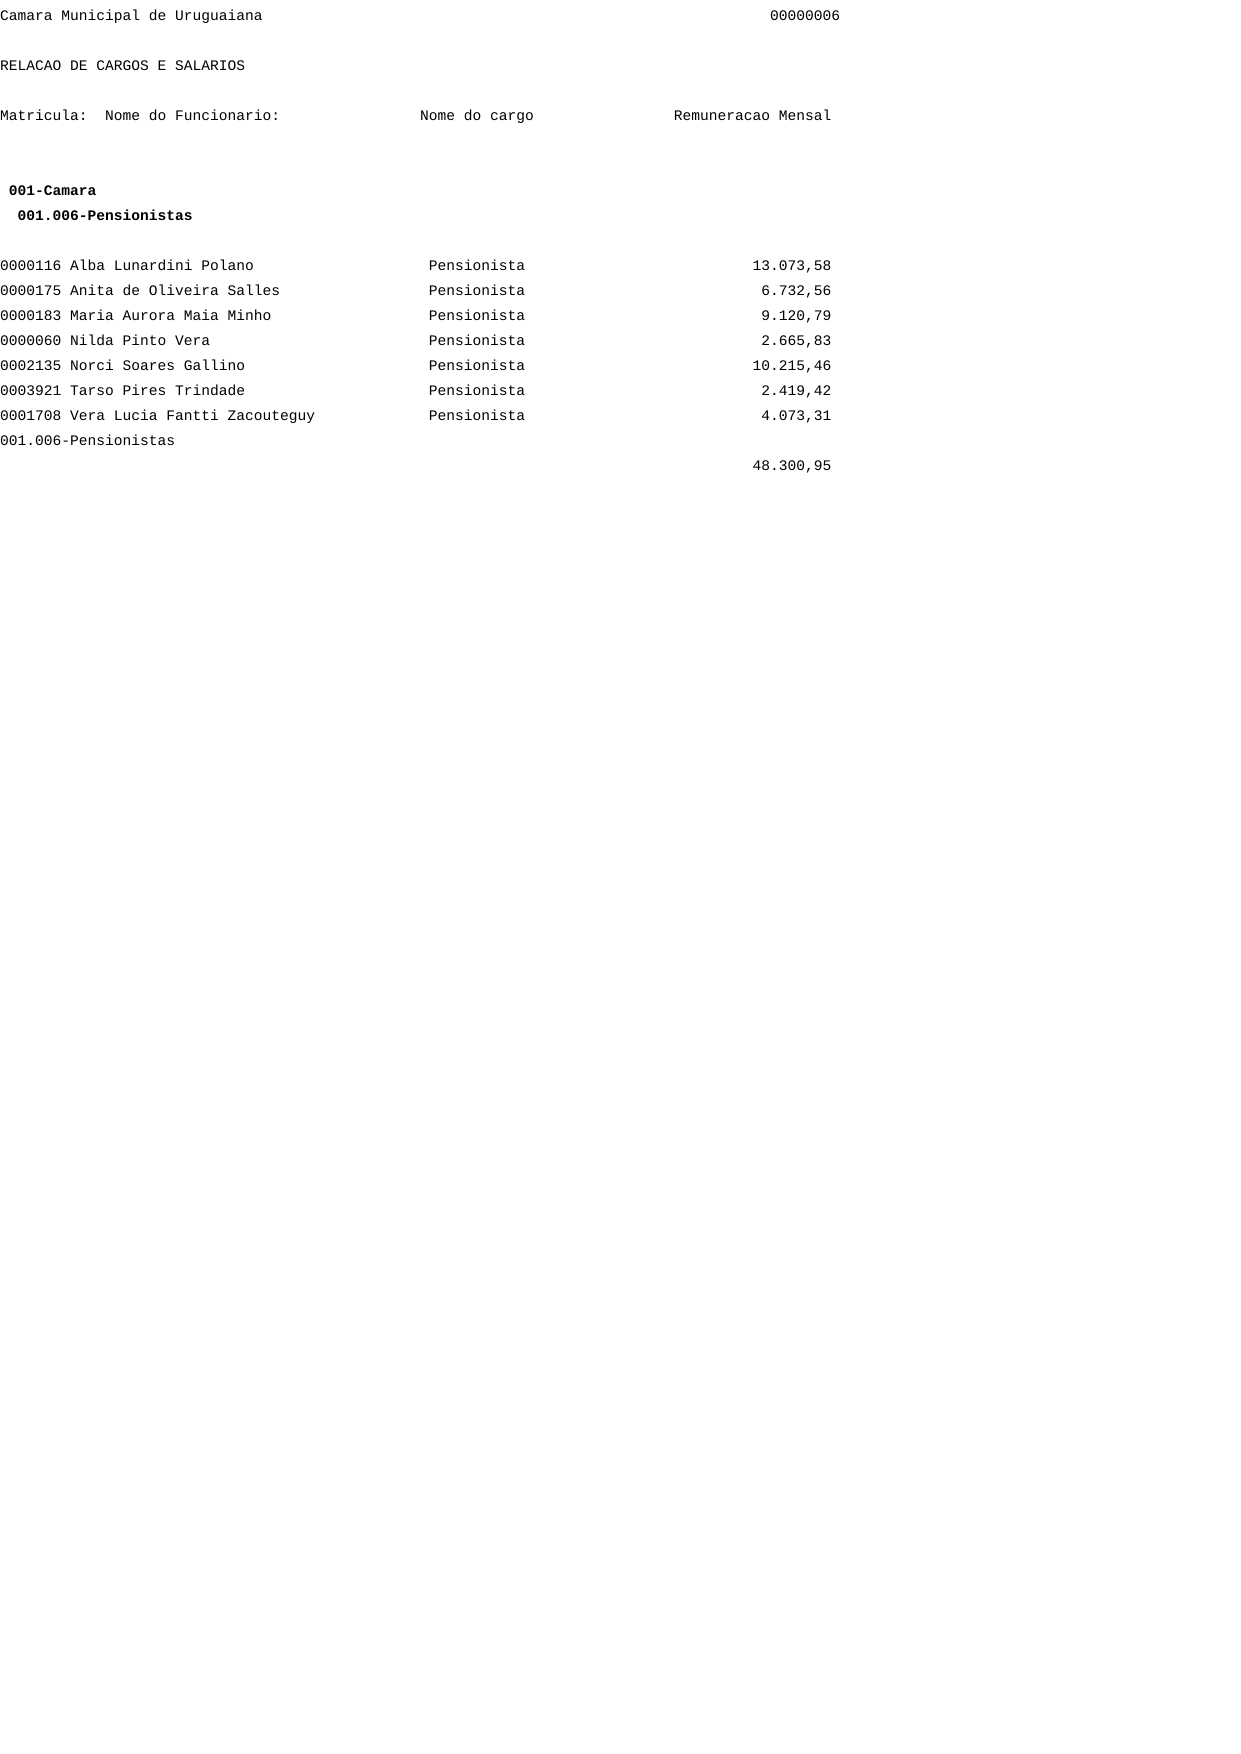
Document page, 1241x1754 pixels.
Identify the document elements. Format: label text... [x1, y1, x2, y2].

text 0000183 Maria Aurora Maia Minho Pensionista 9.120,79 [0, 300, 1240, 325]
text 0000116 Alba Lunardini Polano Pensionista 13.073,58 [0, 250, 1240, 275]
text Matricula: Nome do Funcionario: Nome do cargo Remuneracao Mensal [0, 100, 1240, 125]
text 001.006-Pensionistas [0, 200, 1240, 225]
text 0003921 Tarso Pires Trindade Pensionista 2.419,42 [0, 375, 1240, 400]
text Camara Municipal de Uruguaiana 00000006 [0, 0, 1240, 25]
text RELACAO DE CARGOS E SALARIOS [0, 50, 1240, 75]
text 48.300,95 [0, 450, 1240, 475]
text 001.006-Pensionistas [0, 425, 1240, 450]
text 0000060 Nilda Pinto Vera Pensionista 2.665,83 [0, 325, 1240, 350]
text 001-Camara [0, 175, 1240, 200]
text 0002135 Norci Soares Gallino Pensionista 10.215,46 [0, 350, 1240, 375]
text 0001708 Vera Lucia Fantti Zacouteguy Pensionista 4.073,31 [0, 400, 1240, 425]
text 0000175 Anita de Oliveira Salles Pensionista 6.732,56 [0, 275, 1240, 300]
